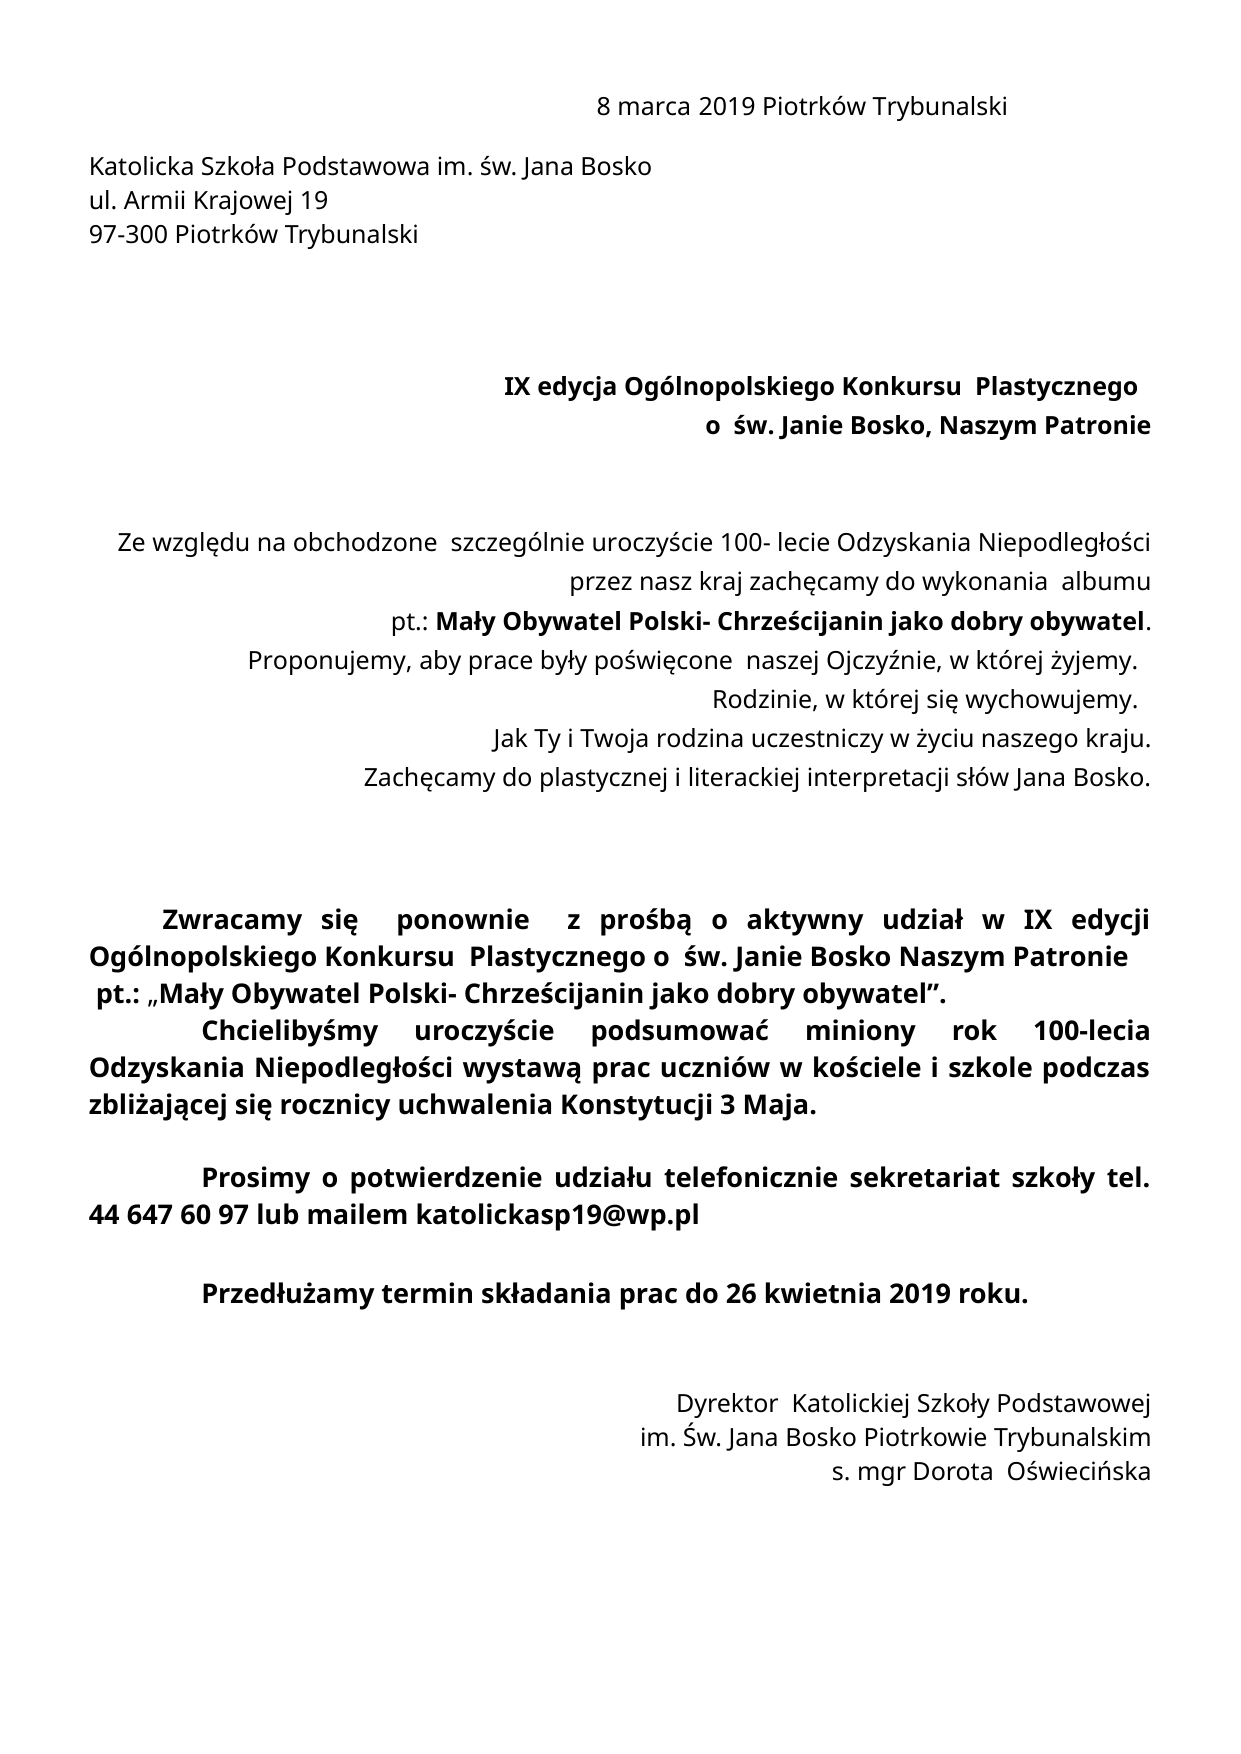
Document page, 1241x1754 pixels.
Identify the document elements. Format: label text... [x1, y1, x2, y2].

text Jak Ty i Twoja rodzina uczestniczy w życiu naszego kraju. [88, 721, 1152, 755]
text pt.: Mały Obywatel Polski- Chrześcijanin jako dobry obywatel. [88, 603, 1152, 637]
text Rodzinie, w której się wychowujemy. [88, 682, 1152, 716]
text Ze względu na obchodzone szczególnie uroczyście 100- lecie Odzyskania Niepodległości [88, 525, 1152, 559]
text 8 marca 2019 Piotrków Trybunalski [88, 88, 1152, 123]
text Katolicka Szkoła Podstawowa im. św. Jana Bosko [88, 148, 1152, 183]
text im. Św. Jana Bosko Piotrkowie Trybunalskim [88, 1419, 1152, 1454]
text Zachęcamy do plastycznej i literackiej interpretacji słów Jana Bosko. [88, 760, 1152, 794]
text o św. Janie Bosko, Naszym Patronie [88, 407, 1152, 441]
text Dyrektor Katolickiej Szkoły Podstawowej [88, 1386, 1152, 1419]
text przez nasz kraj zachęcamy do wykonania albumu [88, 564, 1152, 598]
text IX edycja Ogólnopolskiego Konkursu Plastycznego [88, 368, 1152, 402]
text Zwracamy się ponownie z prośbą o aktywny udział w IX edycji Ogólnopolskiego Konkursu Plastycznego o św. Janie Bosko Naszym Patronie [88, 901, 1152, 974]
text s. mgr Dorota Oświecińska [88, 1454, 1152, 1488]
text Chcielibyśmy uroczyście podsumować miniony rok 100-lecia Odzyskania Niepodległości wystawą prac uczniów w kościele i szkole podczas zbliżającej się rocznicy uchwalenia Konstytucji 3 Maja. [88, 1011, 1152, 1122]
text ul. Armii Krajowej 19 [88, 183, 1152, 217]
text Przedłużamy termin składania prac do 26 kwietnia 2019 roku. [88, 1275, 1152, 1312]
text Prosimy o potwierdzenie udziału telefonicznie sekretariat szkoły tel. 44 647 60 97 lub mailem katolickasp19@wp.pl [88, 1159, 1152, 1233]
text 97-300 Piotrków Trybunalski [88, 217, 1152, 251]
text Proponujemy, aby prace były poświęcone naszej Ojczyźnie, w której żyjemy. [88, 642, 1152, 676]
text pt.: „Mały Obywatel Polski- Chrześcijanin jako dobry obywatel”. [88, 974, 1152, 1011]
